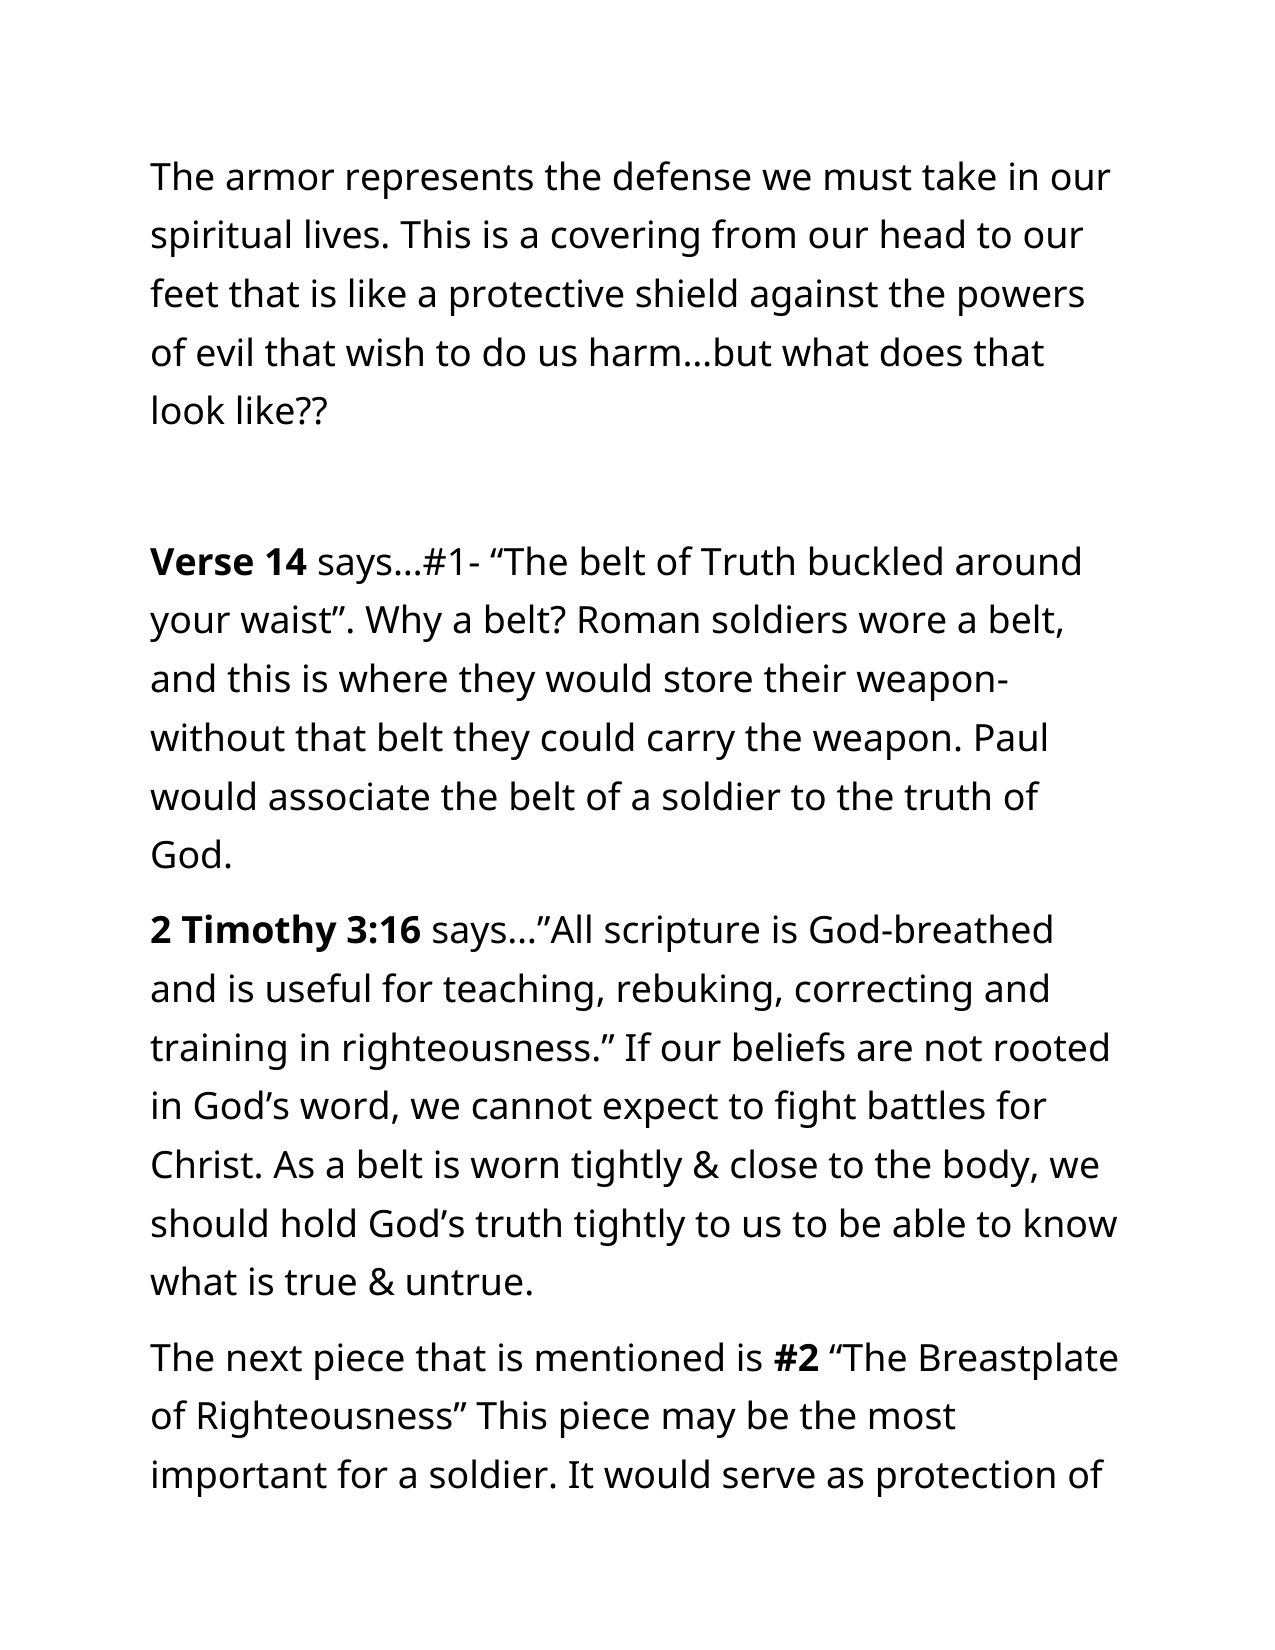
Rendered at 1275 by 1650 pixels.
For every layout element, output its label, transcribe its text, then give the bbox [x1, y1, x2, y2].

text The next piece that is mentioned is #2 “The Breastplate of Righteousness” This piece may be the most important for a soldier. It would serve as protection of [150, 1331, 1125, 1499]
text 2 Timothy 3:16 says…”All scripture is God-breathed and is useful for teaching, rebuking, correcting and training in righteousness.” If our beliefs are not rooted in God’s word, we cannot expect to fight battles for Christ. As a belt is worn tightly & close to the body, we should hold God’s truth tightly to us to be able to know what is true & untrue. [150, 904, 1125, 1307]
text The armor represents the defense we must take in our spiritual lives. This is a covering from our head to our feet that is like a protective shield against the powers of evil that wish to do us harm…but what does that look like?? [150, 150, 1125, 436]
text Verse 14 says…#1- “The belt of Truth buckled around your waist”. Why a belt? Roman soldiers wore a belt, and this is where they would store their weapon-without that belt they could carry the weapon. Paul would associate the belt of a soldier to the truth of God. [150, 535, 1125, 879]
